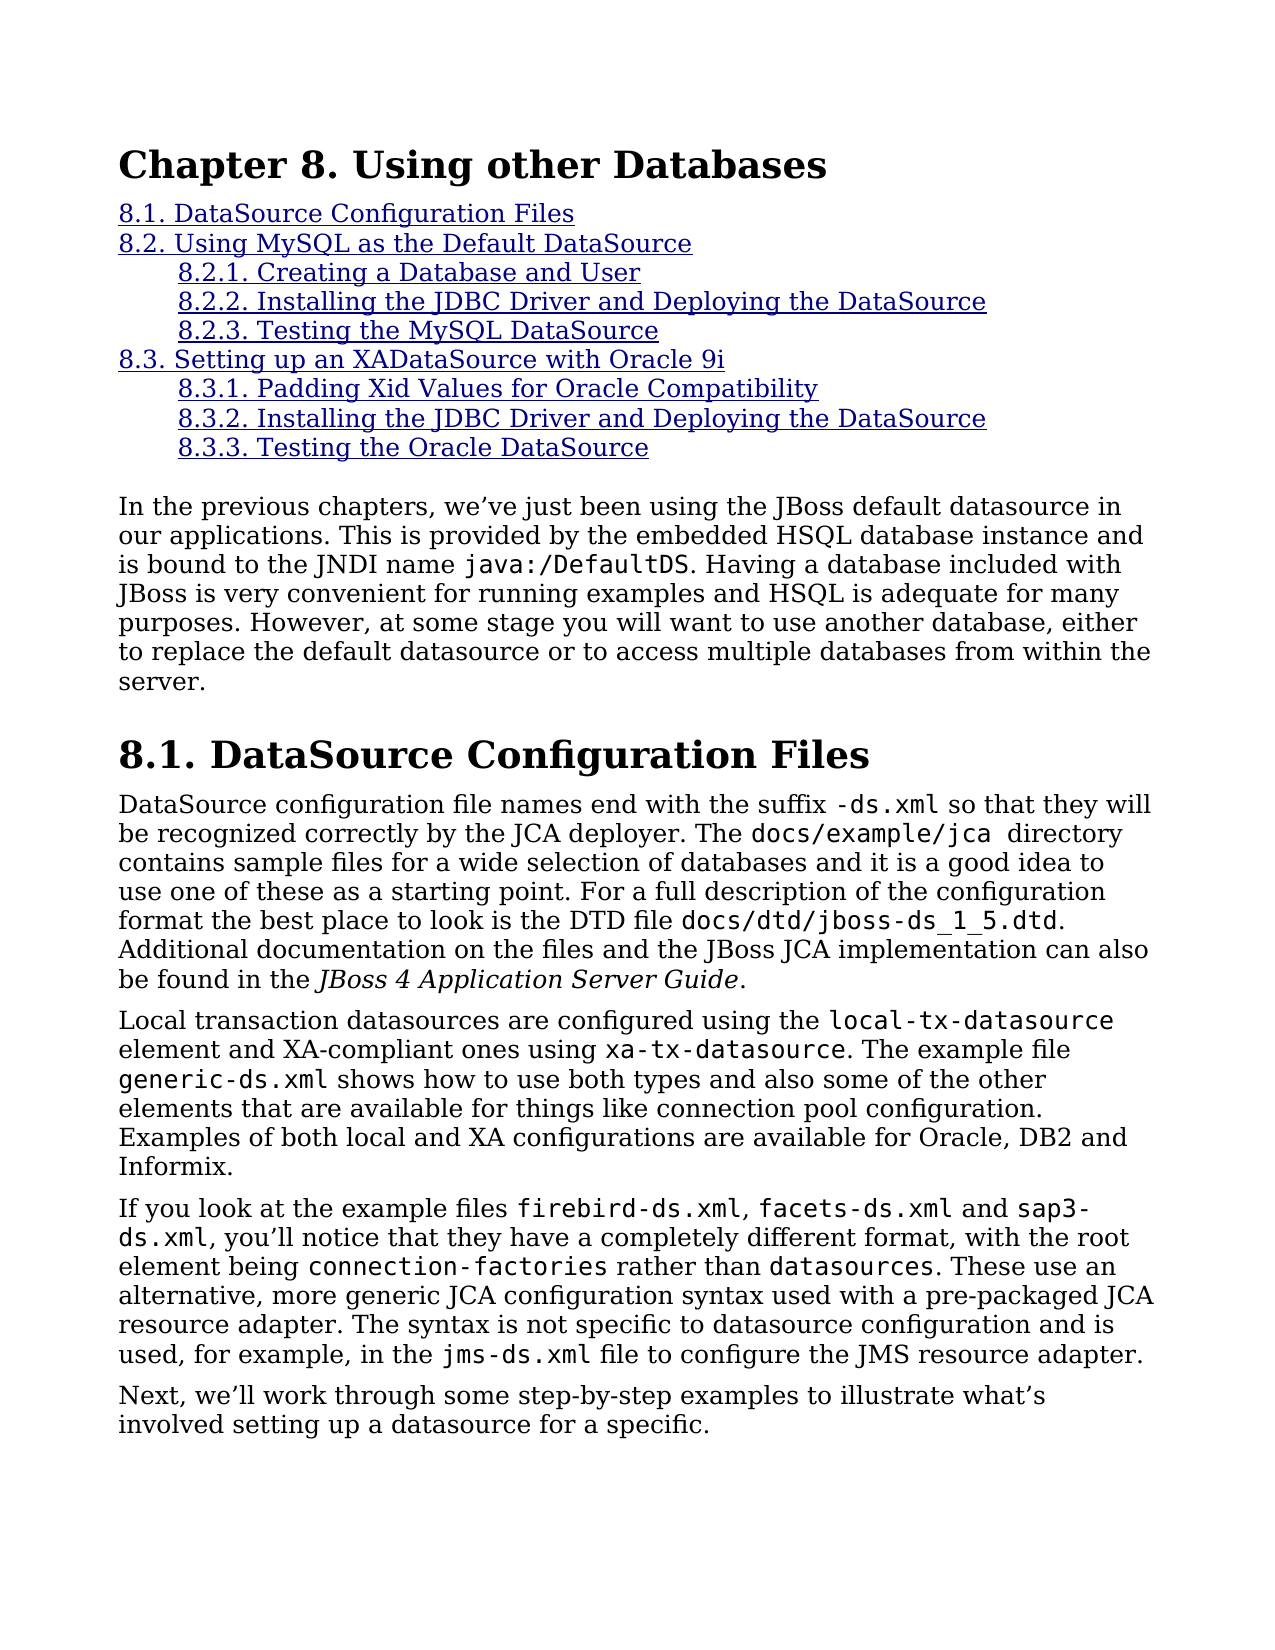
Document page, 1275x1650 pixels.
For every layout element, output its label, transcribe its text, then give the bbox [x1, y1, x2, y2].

subtitle 8.3.1. Padding Xid Values for Oracle Compatibility [177, 375, 1157, 404]
subtitle 8.2.1. Creating a Database and User [177, 258, 1157, 287]
subtitle 8.3.2. Installing the JDBC Driver and Deploying the DataSource [177, 404, 1157, 433]
subtitle 8.3.3. Testing the Oracle DataSource [177, 433, 1157, 462]
text If you look at the example files firebird-ds.xml, facets-ds.xml and sap3-ds.xml, you’ll notice that they have a completely different format, with the root element being connection-factories rather than datasources. These use an alternative, more generic JCA configuration syntax used with a pre-packaged JCA resource adapter. The syntax is not specific to datasource configuration and is used, for example, in the jms-ds.xml file to configure the JMS resource adapter. [118, 1194, 1157, 1369]
subtitle 8.1. DataSource Configuration Files [118, 733, 1157, 777]
text Local transaction datasources are configured using the local-tx-datasource element and XA-compliant ones using xa-tx-datasource. The example file generic-ds.xml shows how to use both types and also some of the other elements that are available for things like connection pool configuration. Examples of both local and XA configurations are available for Oracle, DB2 and Informix. [118, 1007, 1157, 1182]
subtitle Chapter 8. Using other Databases [118, 143, 1157, 187]
text In the previous chapters, we’ve just been using the JBoss default datasource in our applications. This is provided by the embedded HSQL database instance and is bound to the JNDI name java:/DefaultDS. Having a database included with JBoss is very convenient for running examples and HSQL is adequate for many purposes. However, at some stage you will want to use another database, either to replace the default datasource or to access multiple databases from within the server. [118, 492, 1157, 696]
subtitle 8.3. Setting up an XADataSource with Oracle 9i [118, 346, 1157, 375]
text Next, we’ll work through some step-by-step examples to illustrate what’s involved setting up a datasource for a specific. [118, 1382, 1157, 1440]
subtitle 8.2. Using MySQL as the Default DataSource [118, 229, 1157, 258]
text DataSource configuration file names end with the suffix -ds.xml so that they will be recognized correctly by the JCA deployer. The docs/example/jca directory contains sample files for a wide selection of databases and it is a good idea to use one of these as a starting point. For a full description of the configuration format the best place to look is the DTD file docs/dtd/jboss-ds_1_5.dtd. Additional documentation on the files and the JBoss JCA implementation can also be found in the JBoss 4 Application Server Guide. [118, 790, 1157, 994]
subtitle 8.2.3. Testing the MySQL DataSource [177, 316, 1157, 346]
subtitle 8.2.2. Installing the JDBC Driver and Deploying the DataSource [177, 287, 1157, 316]
subtitle 8.1. DataSource Configuration Files [118, 200, 1157, 229]
